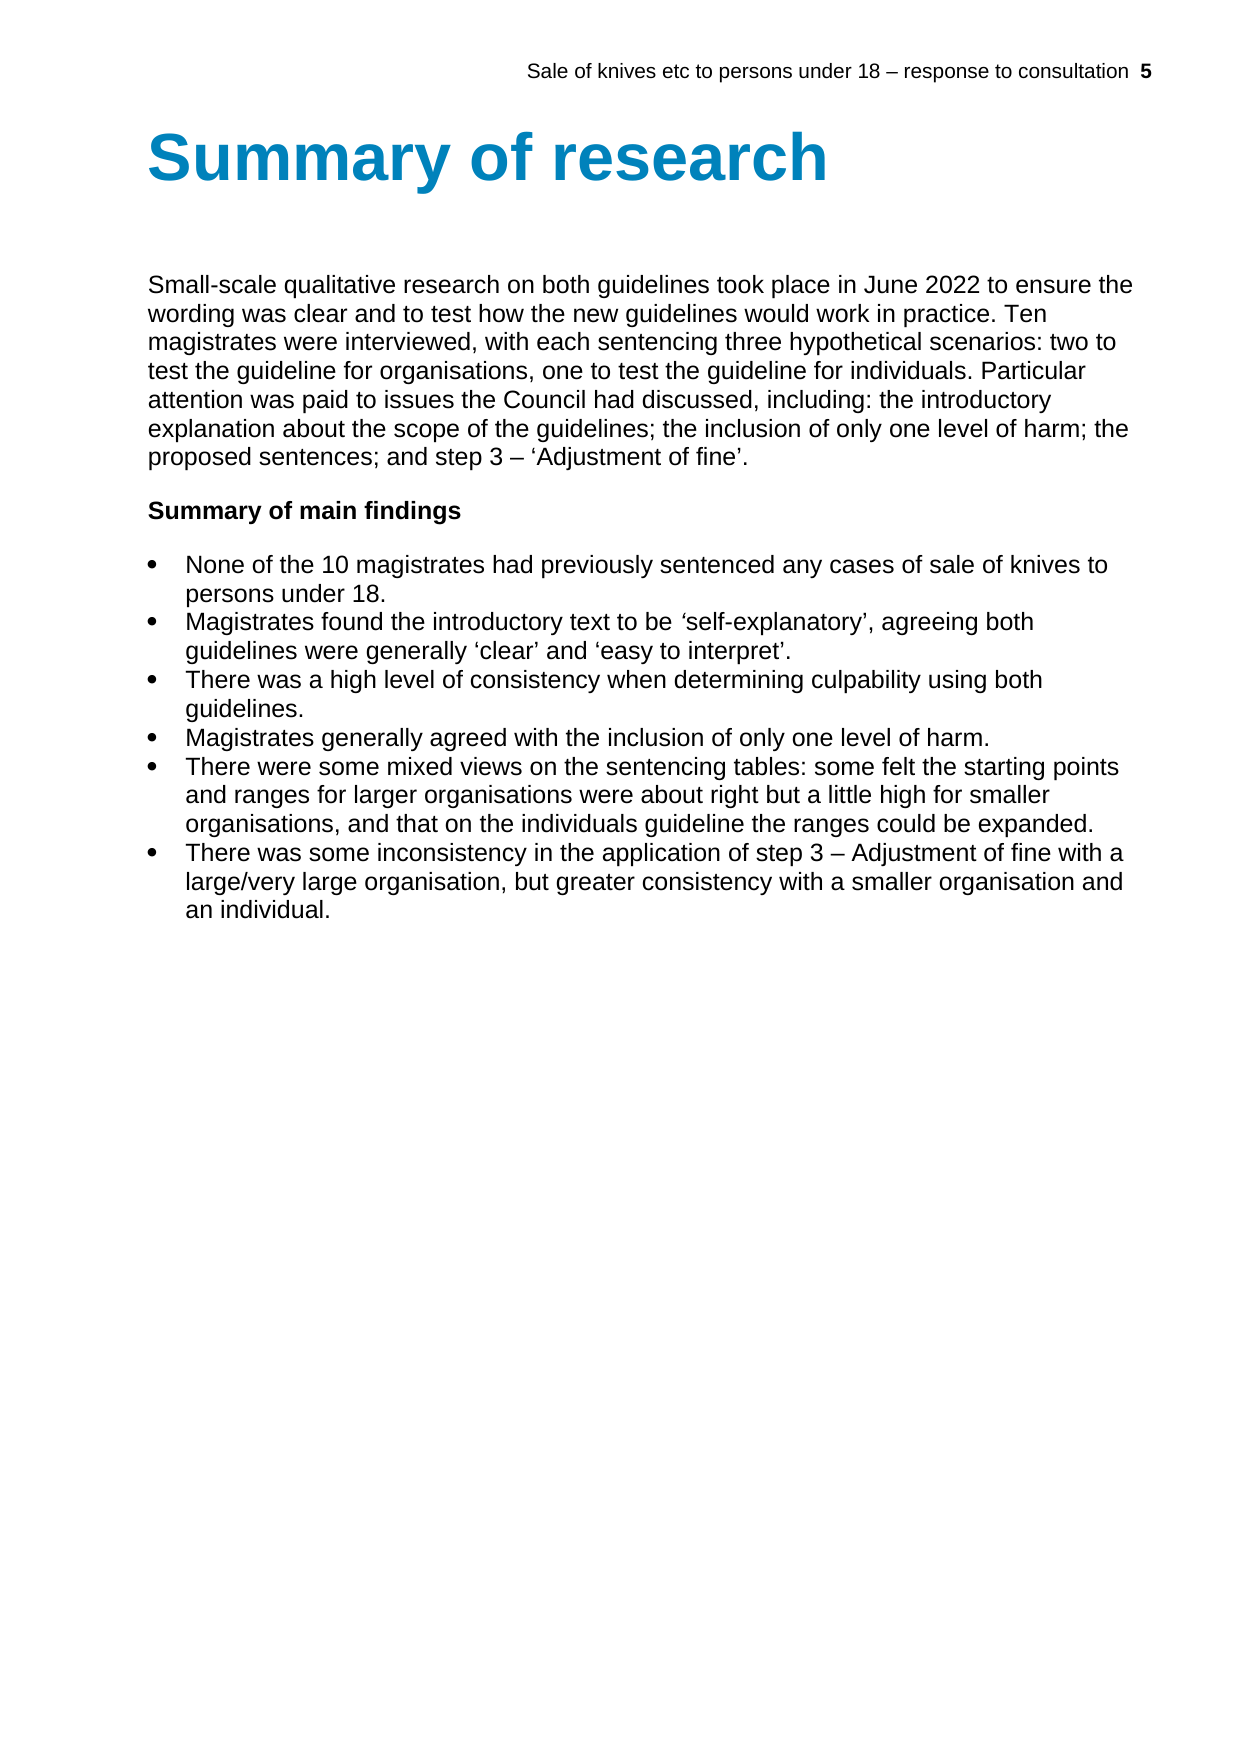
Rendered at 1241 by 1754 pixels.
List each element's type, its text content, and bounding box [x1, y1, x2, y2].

list Magistrates found the introductory text to be ‘self-explanatory’, agreeing both guidelines were generally ‘clear’ and ‘easy to interpret’. [148, 607, 1152, 665]
list There were some mixed views on the sentencing tables: some felt the starting points and ranges for larger organisations were about right but a little high for smaller organisations, and that on the individuals guideline the ranges could be expanded. [148, 751, 1152, 838]
text Summary of main findings [148, 496, 1152, 525]
text Small-scale qualitative research on both guidelines took place in June 2022 to ensure the wording was clear and to test how the new guidelines would work in practice. Ten magistrates were interviewed, with each sentencing three hypothetical scenarios: two to test the guideline for organisations, one to test the guideline for individuals. Particular attention was paid to issues the Council had discussed, including: the introductory explanation about the scope of the guidelines; the inclusion of only one level of harm; the proposed sentences; and step 3 – ‘Adjustment of fine’. [148, 270, 1152, 471]
list There was some inconsistency in the application of step 3 – Adjustment of fine with a large/very large organisation, but greater consistency with a smaller organisation and an individual. [148, 838, 1152, 924]
list There was a high level of consistency when determining culpability using both guidelines. [148, 665, 1152, 723]
subtitle Summary of research [148, 118, 1152, 195]
list None of the 10 magistrates had previously sentenced any cases of sale of knives to persons under 18. [148, 550, 1152, 607]
list Magistrates generally agreed with the inclusion of only one level of harm. [148, 723, 1152, 751]
